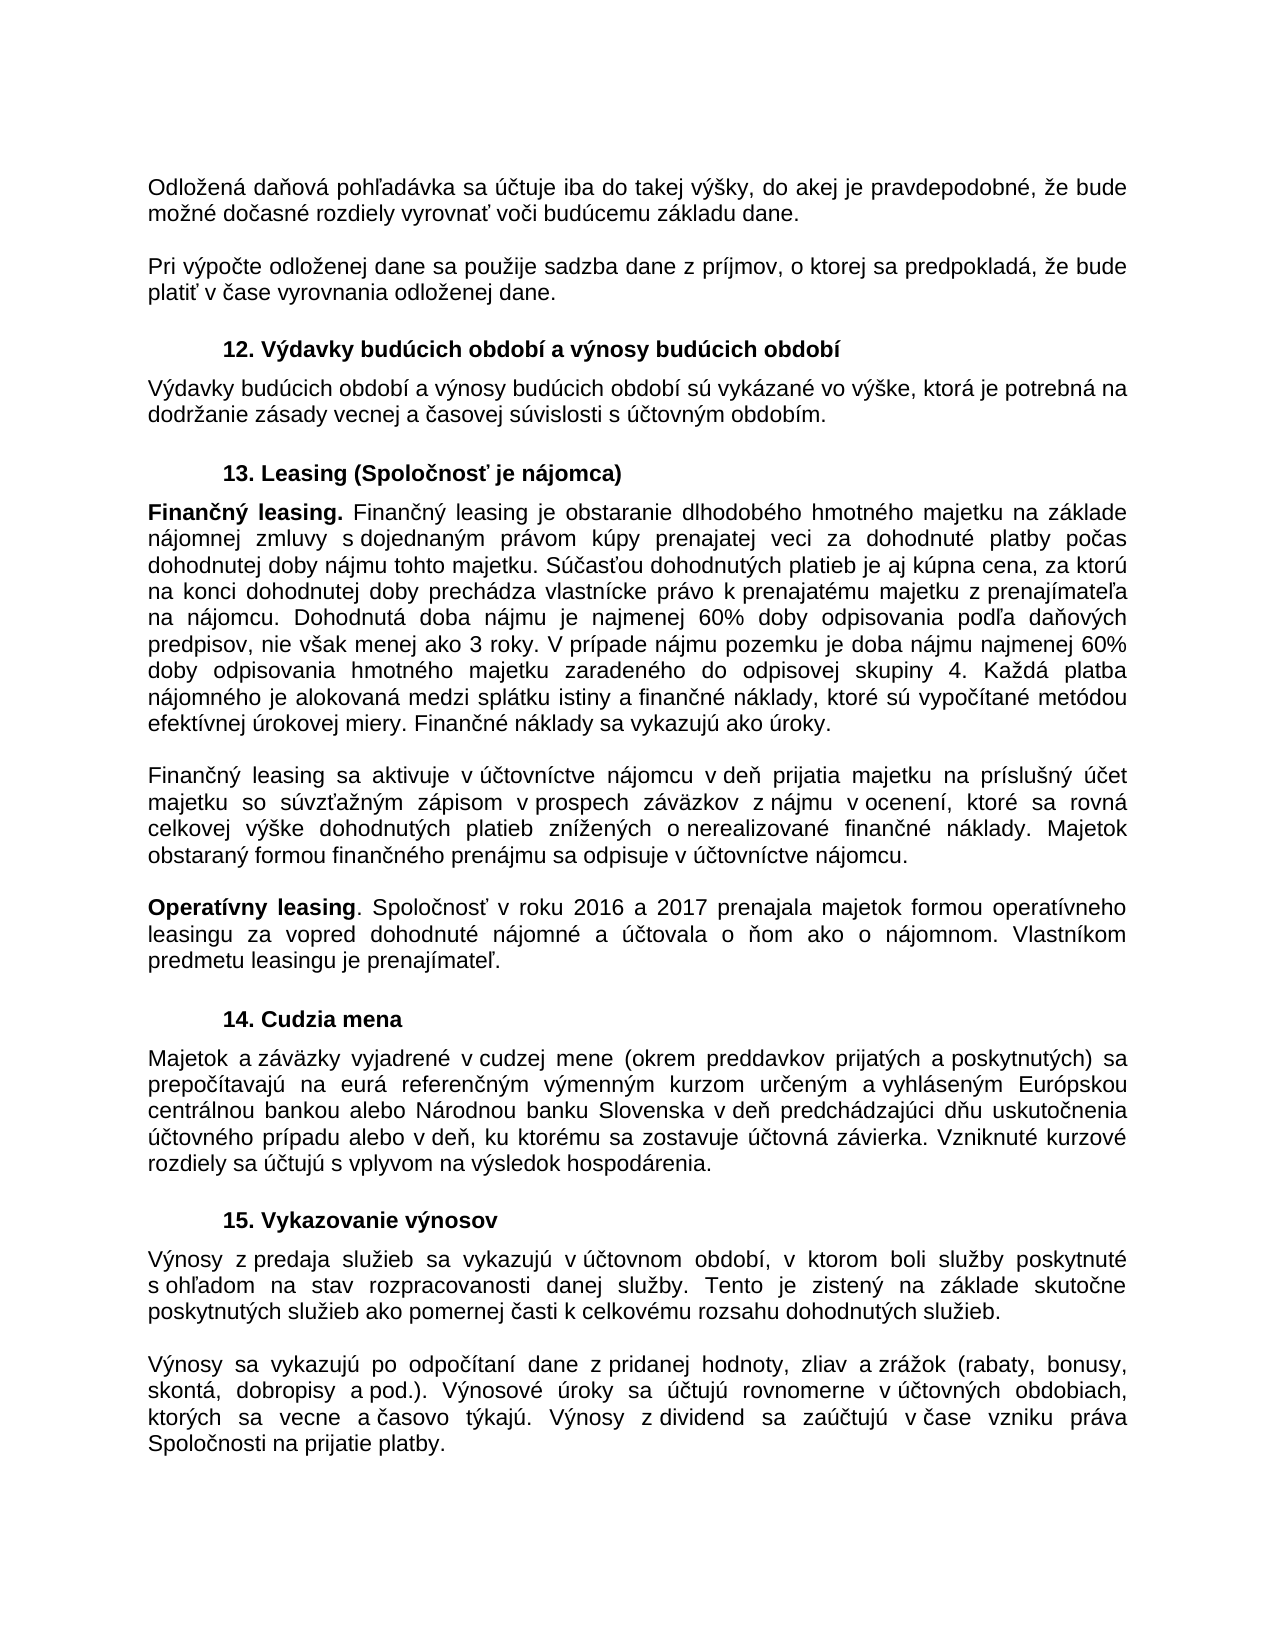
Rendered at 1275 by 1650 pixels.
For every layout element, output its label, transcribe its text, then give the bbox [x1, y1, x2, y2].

text Výnosy z predaja služieb sa vykazujú v účtovnom období, v ktorom boli služby poskytnuté s ohľadom na stav rozpracovanosti danej služby. Tento je zistený na základe skutočne poskytnutých služieb ako pomernej časti k celkovému rozsahu dohodnutých služieb. [148, 1246, 1127, 1325]
text Finančný leasing. Finančný leasing je obstaranie dlhodobého hmotného majetku na základe nájomnej zmluvy s dojednaným právom kúpy prenajatej veci za dohodnuté platby počas dohodnutej doby nájmu tohto majetku. Súčasťou dohodnutých platieb je aj kúpna cena, za ktorú na konci dohodnutej doby prechádza vlastnícke právo k prenajatému majetku z prenajímateľa na nájomcu. Dohodnutá doba nájmu je najmenej 60% doby odpisovania podľa daňových predpisov, nie však menej ako 3 roky. V prípade nájmu pozemku je doba nájmu najmenej 60% doby odpisovania hmotného majetku zaradeného do odpisovej skupiny 4. Každá platba nájomného je alokovaná medzi splátku istiny a finančné náklady, ktoré sú vypočítané metódou efektívnej úrokovej miery. Finančné náklady sa vykazujú ako úroky. [148, 499, 1127, 736]
text Odložená daňová pohľadávka sa účtuje iba do takej výšky, do akej je pravdepodobné, že bude možné dočasné rozdiely vyrovnať voči budúcemu základu dane. [148, 174, 1127, 227]
list 15. Vykazovanie výnosov [148, 1207, 1127, 1233]
list 12. Výdavky budúcich období a výnosy budúcich období [148, 336, 1127, 362]
list 13. Leasing (Spoločnosť je nájomca) [148, 460, 1127, 486]
text Pri výpočte odloženej dane sa použije sadzba dane z príjmov, o ktorej sa predpokladá, že bude platiť v čase vyrovnania odloženej dane. [148, 253, 1127, 306]
text Majetok a záväzky vyjadrené v cudzej mene (okrem preddavkov prijatých a poskytnutých) sa prepočítavajú na eurá referenčným výmenným kurzom určeným a vyhláseným Európskou centrálnou bankou alebo Národnou banku Slovenska v deň predchádzajúci dňu uskutočnenia účtovného prípadu alebo v deň, ku ktorému sa zostavuje účtovná závierka. Vzniknuté kurzové rozdiely sa účtujú s vplyvom na výsledok hospodárenia. [148, 1045, 1127, 1177]
text Výdavky budúcich období a výnosy budúcich období sú vykázané vo výške, ktorá je potrebná na dodržanie zásady vecnej a časovej súvislosti s účtovným obdobím. [148, 375, 1127, 427]
list 14. Cudzia mena [148, 1006, 1127, 1032]
text Operatívny leasing. Spoločnosť v roku 2016 a 2017 prenajala majetok formou operatívneho leasingu za vopred dohodnuté nájomné a účtovala o ňom ako o nájomnom. Vlastníkom predmetu leasingu je prenajímateľ. [148, 894, 1127, 973]
text Výnosy sa vykazujú po odpočítaní dane z pridanej hodnoty, zliav a zrážok (rabaty, bonusy, skontá, dobropisy a pod.). Výnosové úroky sa účtujú rovnomerne v účtovných obdobiach, ktorých sa vecne a časovo týkajú. Výnosy z dividend sa zaúčtujú v čase vzniku práva Spoločnosti na prijatie platby. [148, 1351, 1127, 1456]
text Finančný leasing sa aktivuje v účtovníctve nájomcu v deň prijatia majetku na príslušný účet majetku so súvzťažným zápisom v prospech záväzkov z nájmu v ocenení, ktoré sa rovná celkovej výške dohodnutých platieb znížených o nerealizované finančné náklady. Majetok obstaraný formou finančného prenájmu sa odpisuje v účtovníctve nájomcu. [148, 762, 1127, 868]
